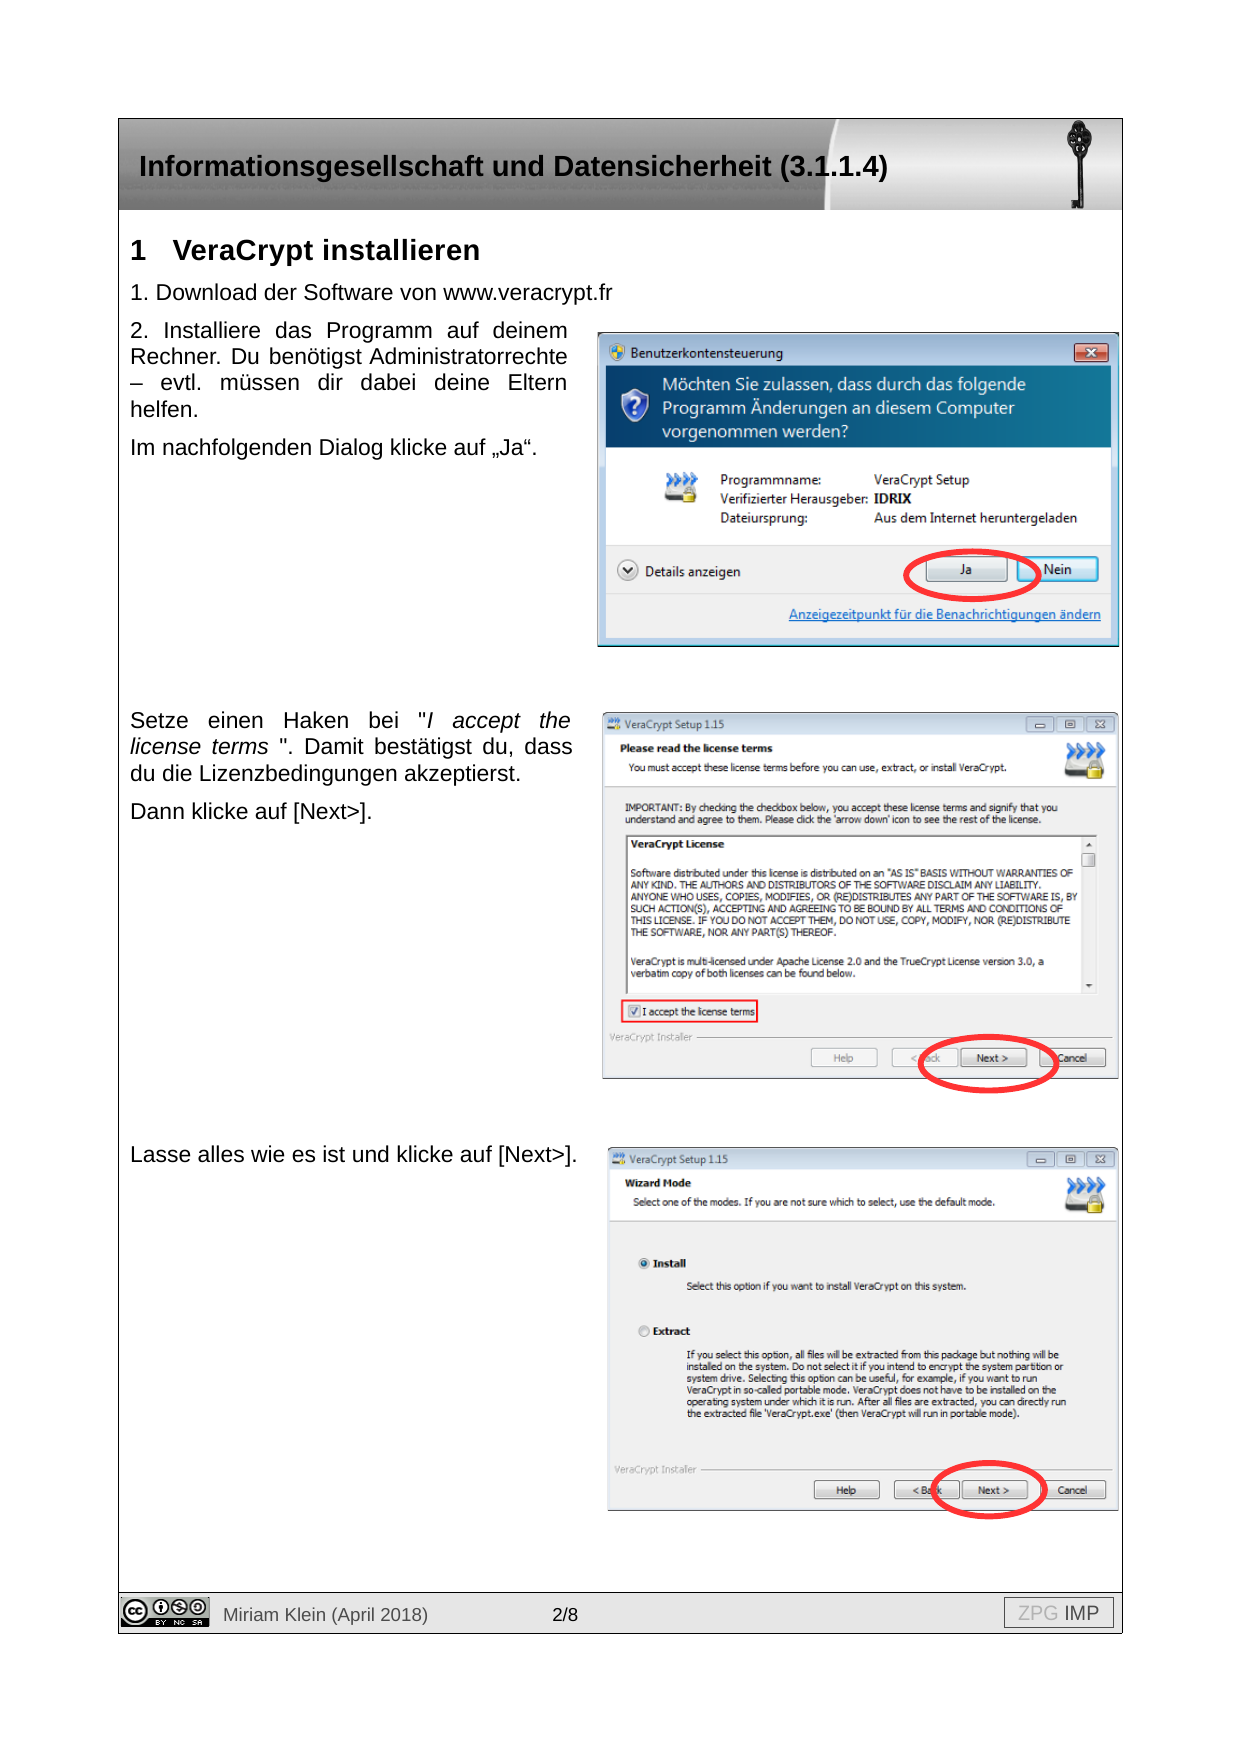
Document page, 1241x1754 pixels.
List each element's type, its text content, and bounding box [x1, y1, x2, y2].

text 2. Installiere das Programm auf deinem Rechner. Du benötigst Administratorrechte – evtl. müssen dir dabei deine Eltern helfen. [130, 317, 1110, 422]
picture [924, 1040, 1053, 1079]
text Im nachfolgenden Dialog klicke auf „Ja“. [130, 434, 597, 460]
picture [120, 1597, 210, 1627]
picture [937, 1467, 1041, 1511]
text Lasse alles wie es ist und klicke auf [Next>]. [130, 1141, 1110, 1167]
picture [602, 712, 1119, 1079]
picture [607, 1147, 1119, 1511]
text 1. Download der Software von www.veracrypt.fr [130, 278, 1110, 305]
subtitle VeraCrypt installieren [130, 233, 1110, 267]
picture [119, 119, 1122, 210]
text Setze einen Haken bei "I accept the license terms ". Damit bestätigst du, dass du die Lizenzbedingungen akzeptierst. [130, 707, 1110, 786]
text Dann klicke auf [Next>]. [130, 798, 602, 824]
picture [597, 332, 1120, 647]
